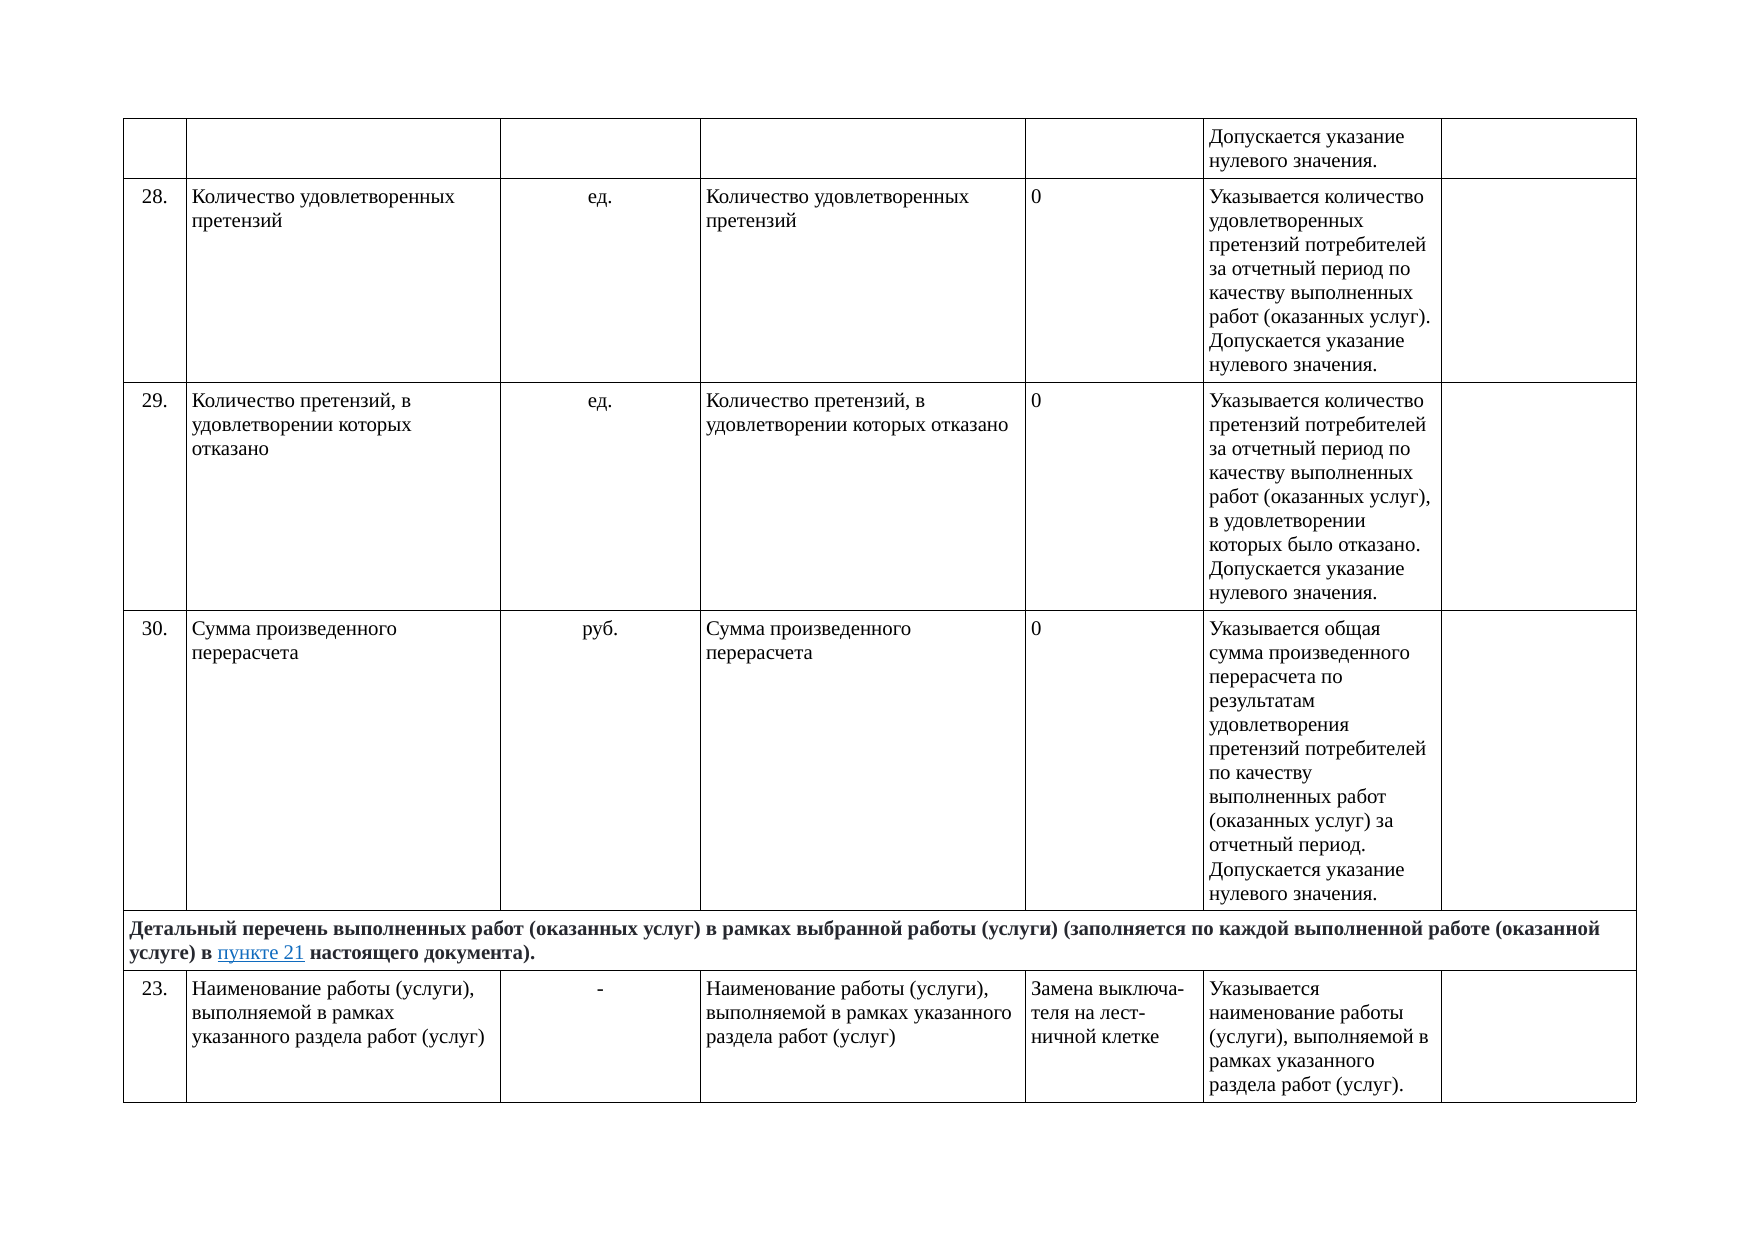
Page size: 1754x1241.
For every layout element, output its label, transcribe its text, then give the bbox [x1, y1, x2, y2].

table_cell Количество удовлетворенных претензий [701, 179, 1025, 382]
table_cell 0 [1026, 383, 1203, 610]
table_cell Количество претензий, в удовлетворении которых отказано [187, 383, 500, 610]
table_cell 29. [124, 383, 186, 610]
table_cell Сумма произведенного перерасчета [701, 611, 1025, 910]
table_cell Детальный перечень выполненных работ (оказанных услуг) в рамках выбранной работы (услуги) (заполняется по каждой выполненной работе (оказанной услуге) в пункте 21 настоящего документа). [124, 911, 1636, 970]
table_cell - [501, 971, 700, 1102]
table_cell [701, 119, 1025, 178]
table_cell Допускается указание нулевого значения. [1204, 119, 1441, 178]
table_cell 0 [1026, 611, 1203, 910]
table_cell руб. [501, 611, 700, 910]
table_cell Указывается общая сумма произведенного перерасчета по результатам удовлетворения претензий потребителей по качеству выполненных работ (оказанных услуг) за отчетный период. Допускается указание нулевого значения. [1204, 611, 1441, 910]
table_cell Сумма произведенного перерасчета [187, 611, 500, 910]
table_cell 23. [124, 971, 186, 1102]
table_cell ед. [501, 383, 700, 610]
table_cell Количество удовлетворенных претензий [187, 179, 500, 382]
table_cell [1442, 383, 1636, 610]
table_cell [501, 119, 700, 178]
table_cell 30. [124, 611, 186, 910]
table_cell ед. [501, 179, 700, 382]
table_cell Наименование работы (услуги), выполняемой в рамках указанного раздела работ (услуг) [701, 971, 1025, 1102]
table_cell 28. [124, 179, 186, 382]
table_cell Замена выключа- теля на лест- ничной клетке [1026, 971, 1203, 1102]
table_cell Указывается количество удовлетворенных претензий потребителей за отчетный период по качеству выполненных работ (оказанных услуг). Допускается указание нулевого значения. [1204, 179, 1441, 382]
table_cell [1026, 119, 1203, 178]
table_cell Количество претензий, в удовлетворении которых отказано [701, 383, 1025, 610]
table_cell Наименование работы (услуги), выполняемой в рамках указанного раздела работ (услуг) [187, 971, 500, 1102]
table_cell [124, 119, 186, 178]
table_cell [1442, 971, 1636, 1102]
table_cell 0 [1026, 179, 1203, 382]
table_cell Указывается количество претензий потребителей за отчетный период по качеству выполненных работ (оказанных услуг), в удовлетворении которых было отказано. Допускается указание нулевого значения. [1204, 383, 1441, 610]
table_cell [1442, 611, 1636, 910]
table_cell [187, 119, 500, 178]
table_cell [1442, 179, 1636, 382]
table_cell Указывается наименование работы (услуги), выполняемой в рамках указанного раздела работ (услуг). [1204, 971, 1441, 1102]
table_cell [1442, 119, 1636, 178]
